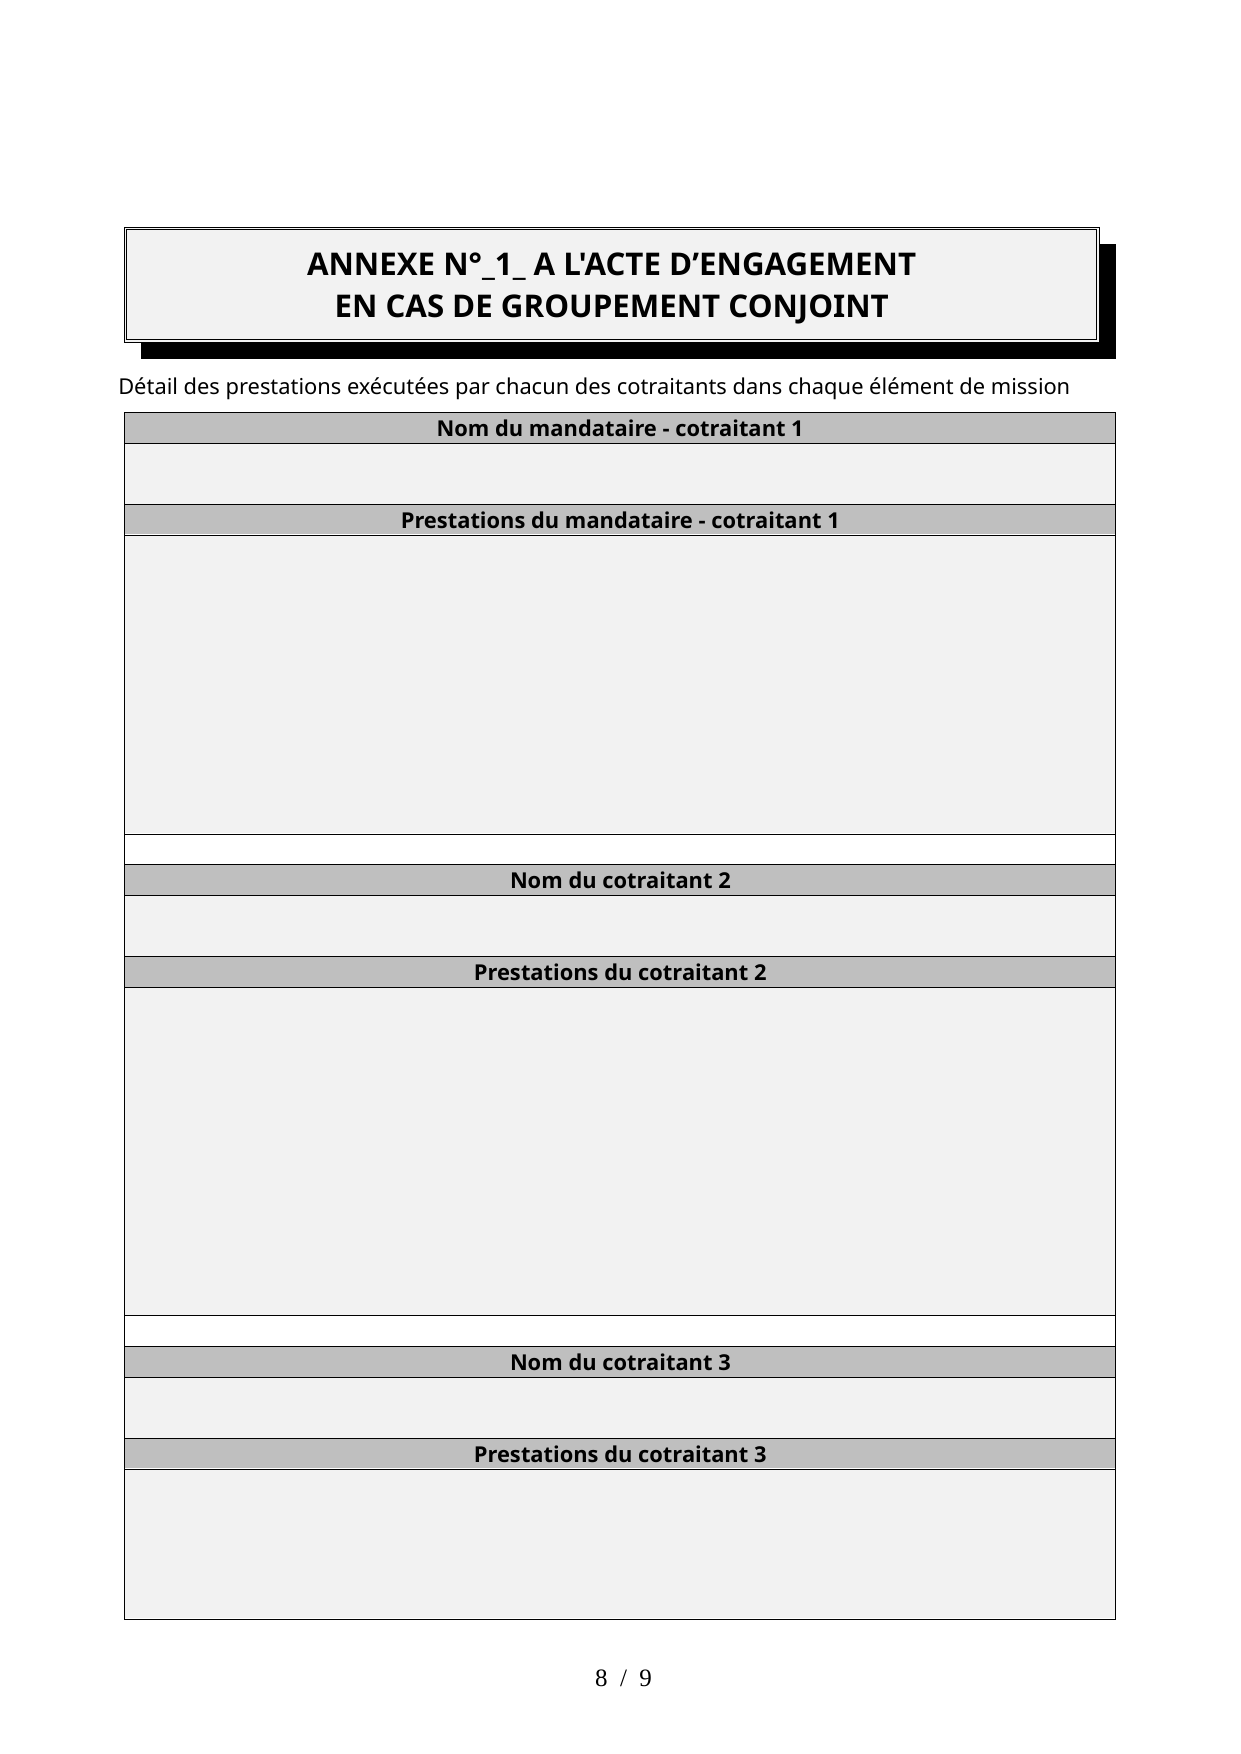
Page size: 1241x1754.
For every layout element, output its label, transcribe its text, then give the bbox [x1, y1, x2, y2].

text ANNEXE N°_1_ A L'ACTE D’ENGAGEMENT [127, 230, 1096, 269]
table_header Nom du mandataire - cotraitant 1 [125, 413, 1115, 443]
table_cell [125, 1316, 1115, 1346]
table_cell [125, 896, 1115, 956]
table_cell Nom du cotraitant 3 [125, 1347, 1115, 1377]
table_cell Prestations du cotraitant 2 [125, 957, 1115, 987]
text Détail des prestations exécutées par chacun des cotraitants dans chaque élément de mission [118, 371, 1122, 400]
table_cell [125, 835, 1115, 864]
table_cell [125, 536, 1115, 833]
table_cell [125, 988, 1115, 1315]
table_cell [125, 1378, 1115, 1438]
text EN CAS DE GROUPEMENT CONJOINT [127, 269, 1096, 339]
table_cell Nom du cotraitant 2 [125, 865, 1115, 895]
table_cell Prestations du mandataire - cotraitant 1 [125, 505, 1115, 534]
table_cell Prestations du cotraitant 3 [125, 1439, 1115, 1468]
table_cell [125, 1470, 1115, 1618]
table_cell [125, 444, 1115, 504]
